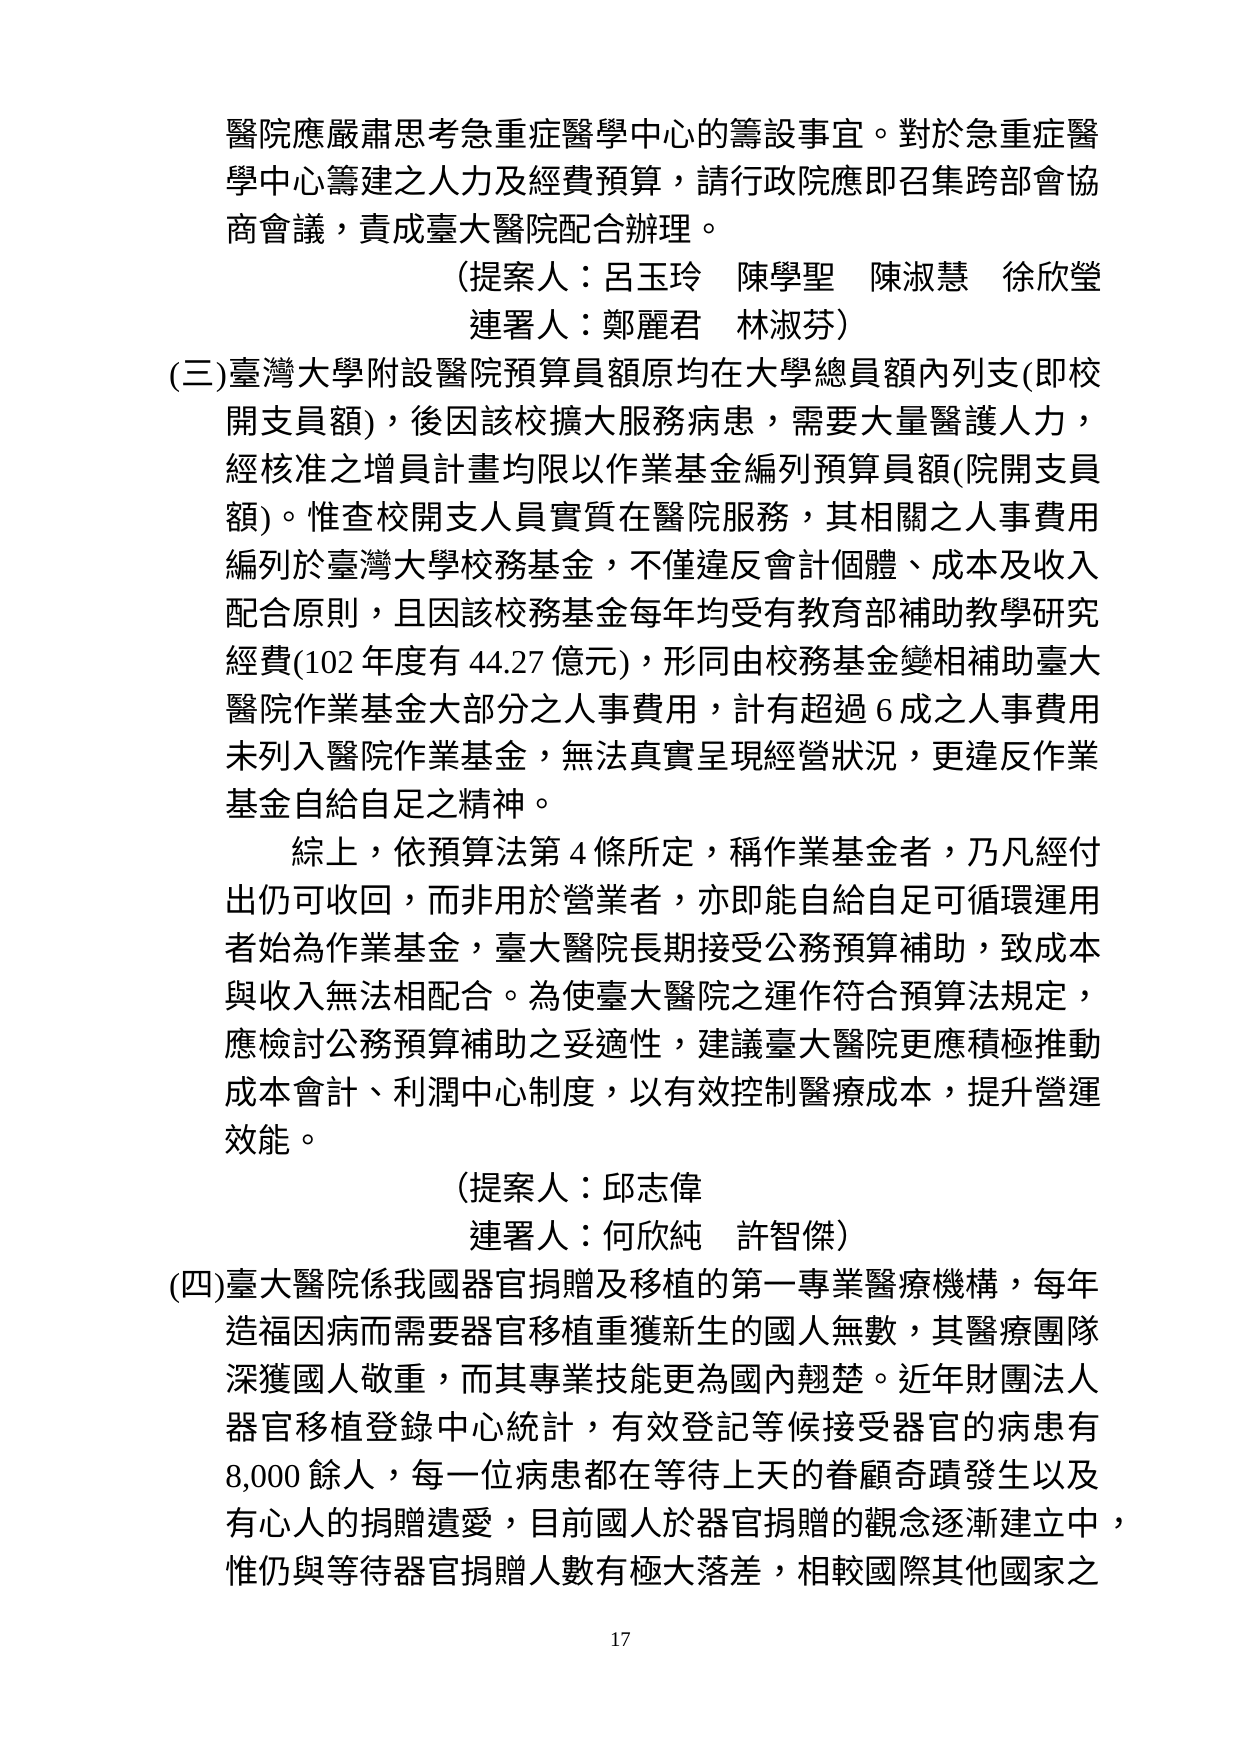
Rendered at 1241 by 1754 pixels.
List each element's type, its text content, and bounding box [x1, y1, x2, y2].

text 連署人：鄭麗君 林淑芬） [136, 299, 1104, 347]
text (四)臺大醫院係我國器官捐贈及移植的第一專業醫療機構，每年造福因病而需要器官移植重獲新生的國人無數，其醫療團隊深獲國人敬重，而其專業技能更為國內翹楚。近年財團法人器官移植登錄中心統計，有效登記等候接受器官的病患有8,000餘人，每一位病患都在等待上天的眷顧奇蹟發生以及有心人的捐贈遺愛，目前國人於器官捐贈的觀念逐漸建立中，惟仍與等待器官捐贈人數有極大落差，相較國際其他國家之器官捐贈率每百萬人有20人，而我國僅有10人之數，顯見仍有待各界努力。臺大醫院編列有「病故患者捐贈器官或提供病理解剖之喪葬補助及學術免費」之經費，建議增列，不單為消極補助捐贈者之用，更應為器官捐贈勸募團隊及提升移植器官技術投注更多資源，俾利該計畫之推動與成長。 [169, 1258, 1102, 1593]
text 綜上，依預算法第4條所定，稱作業基金者，乃凡經付出仍可收回，而非用於營業者，亦即能自給自足可循環運用者始為作業基金，臺大醫院長期接受公務預算補助，致成本與收入無法相配合。為使臺大醫院之運作符合預算法規定，應檢討公務預算補助之妥適性，建議臺大醫院更應積極推動成本會計、利潤中心制度，以有效控制醫療成本，提升營運效能。 [224, 826, 1102, 1162]
text 連署人：何欣純 許智傑） [136, 1210, 1104, 1258]
text (三)臺灣大學附設醫院預算員額原均在大學總員額內列支(即校開支員額)，後因該校擴大服務病患，需要大量醫護人力，經核准之增員計畫均限以作業基金編列預算員額(院開支員額)。惟查校開支人員實質在醫院服務，其相關之人事費用編列於臺灣大學校務基金，不僅違反會計個體、成本及收入配合原則，且因該校務基金每年均受有教育部補助教學研究經費(102年度有44.27億元)，形同由校務基金變相補助臺大醫院作業基金大部分之人事費用，計有超過6成之人事費用未列入醫院作業基金，無法真實呈現經營狀況，更違反作業基金自給自足之精神。 [169, 347, 1102, 826]
text （提案人：呂玉玲 陳學聖 陳淑慧 徐欣瑩 [136, 251, 1104, 299]
text （提案人：邱志偉 [136, 1162, 1104, 1210]
text 醫院應嚴肅思考急重症醫學中心的籌設事宜。對於急重症醫學中心籌建之人力及經費預算，請行政院應即召集跨部會協商會議，責成臺大醫院配合辦理。 [169, 108, 1102, 251]
